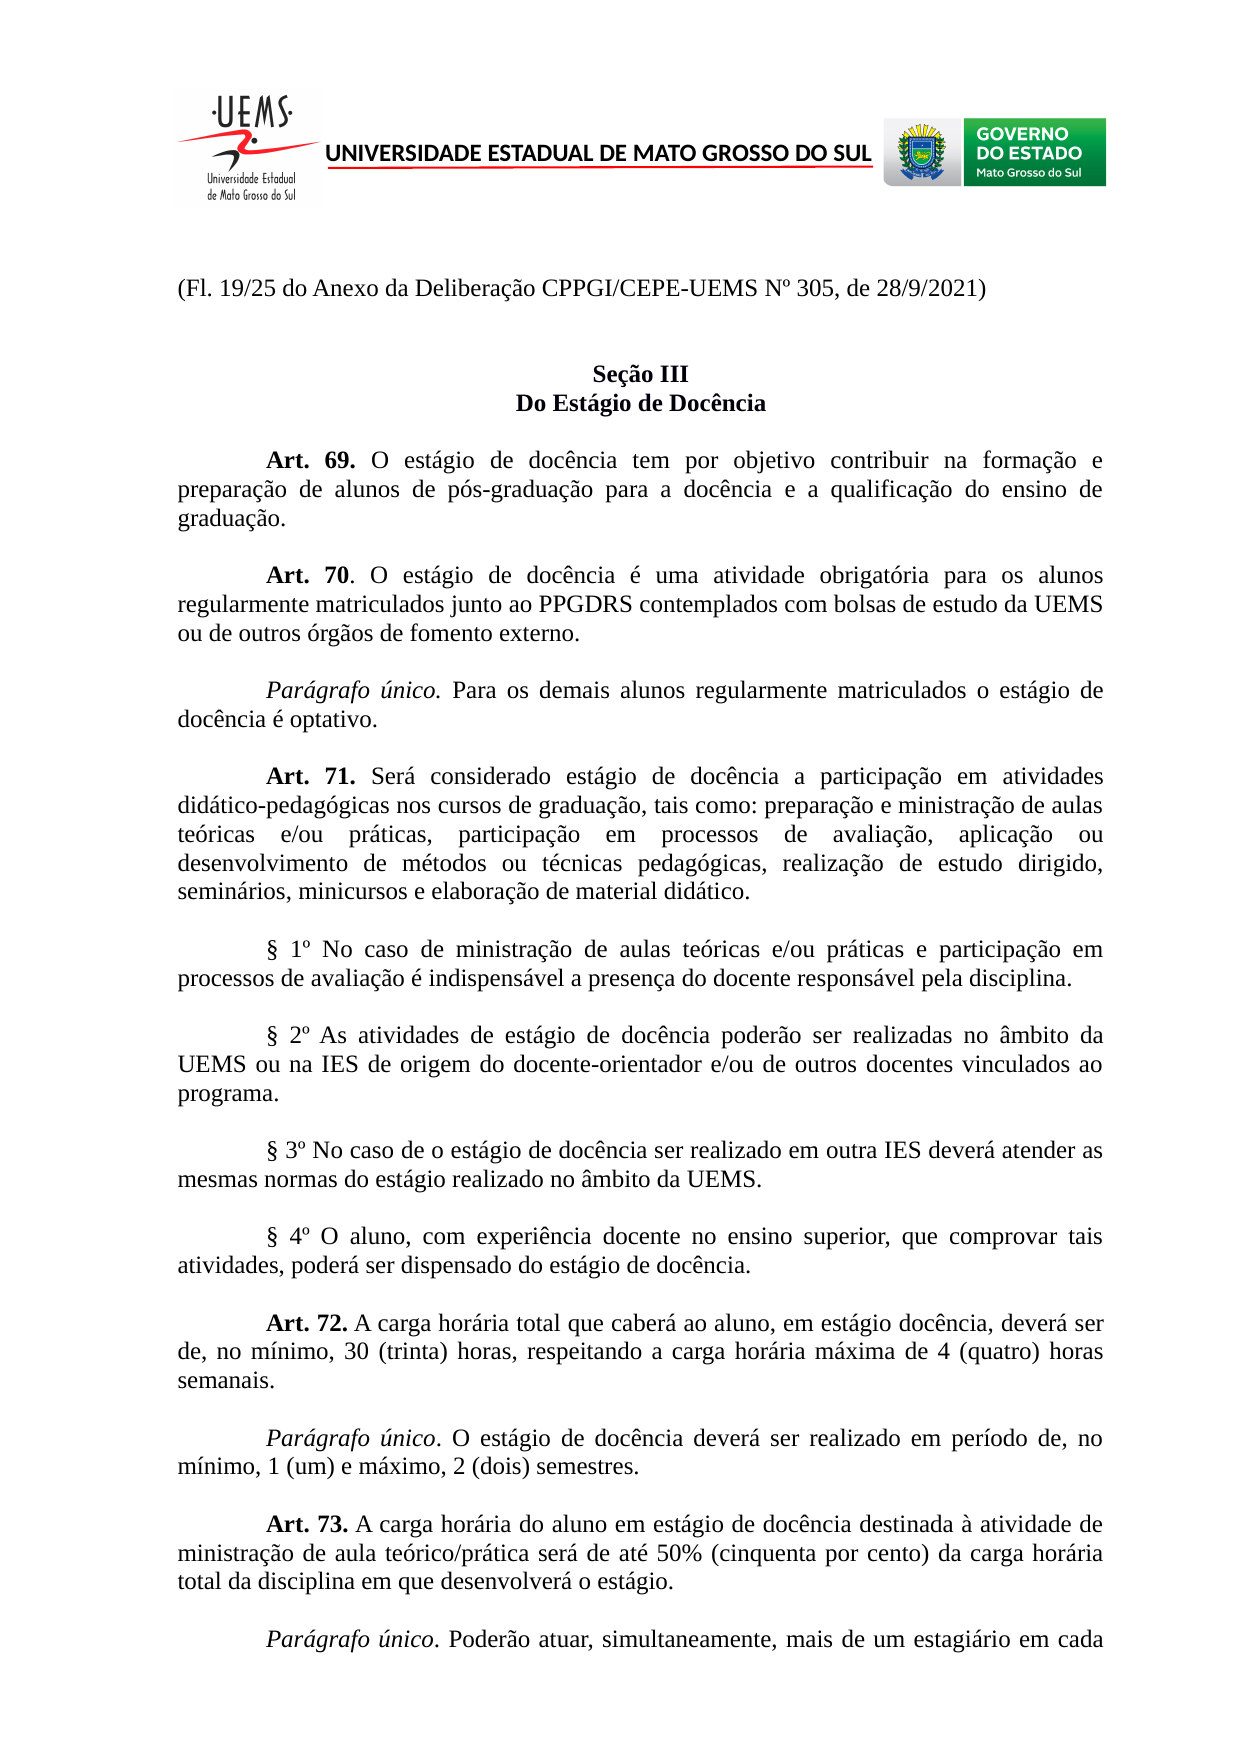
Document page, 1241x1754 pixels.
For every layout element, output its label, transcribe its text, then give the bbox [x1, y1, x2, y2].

text Art. 69. O estágio de docência tem por objetivo contribuir na formação e preparação de alunos de pós-graduação para a docência e a qualificação do ensino de graduação. [177, 445, 1104, 531]
text (Fl. 19/25 do Anexo da Deliberação CPPGI/CEPE-UEMS Nº 305, de 28/9/2021) [177, 273, 1104, 301]
text Art. 72. A carga horária total que caberá ao aluno, em estágio docência, deverá ser de, no mínimo, 30 (trinta) horas, respeitando a carga horária máxima de 4 (quatro) horas semanais. [177, 1308, 1104, 1394]
text § 2º As atividades de estágio de docência poderão ser realizadas no âmbito da UEMS ou na IES de origem do docente-orientador e/ou de outros docentes vinculados ao programa. [177, 1020, 1104, 1106]
text Do Estágio de Docência [177, 388, 1104, 416]
text Parágrafo único. Para os demais alunos regularmente matriculados o estágio de docência é optativo. [177, 675, 1104, 733]
text Seção III [177, 359, 1104, 388]
text Art. 71. Será considerado estágio de docência a participação em atividades didático-pedagógicas nos cursos de graduação, tais como: preparação e ministração de aulas teóricas e/ou práticas, participação em processos de avaliação, aplicação ou desenvolvimento de métodos ou técnicas pedagógicas, realização de estudo dirigido, seminários, minicursos e elaboração de material didático. [177, 761, 1104, 905]
text § 4º O aluno, com experiência docente no ensino superior, que comprovar tais atividades, poderá ser dispensado do estágio de docência. [177, 1221, 1104, 1279]
text Parágrafo único. O estágio de docência deverá ser realizado em período de, no mínimo, 1 (um) e máximo, 2 (dois) semestres. [177, 1423, 1104, 1480]
text Art. 73. A carga horária do aluno em estágio de docência destinada à atividade de ministração de aula teórico/prática será de até 50% (cinquenta por cento) da carga horária total da disciplina em que desenvolverá o estágio. [177, 1509, 1104, 1595]
text § 3º No caso de o estágio de docência ser realizado em outra IES deverá atender as mesmas normas do estágio realizado no âmbito da UEMS. [177, 1135, 1104, 1193]
text Art. 70. O estágio de docência é uma atividade obrigatória para os alunos regularmente matriculados junto ao PPGDRS contemplados com bolsas de estudo da UEMS ou de outros órgãos de fomento externo. [177, 560, 1104, 646]
text § 1º No caso de ministração de aulas teóricas e/ou práticas e participação em processos de avaliação é indispensável a presença do docente responsável pela disciplina. [177, 934, 1104, 991]
text Parágrafo único. Poderão atuar, simultaneamente, mais de um estagiário em cada [177, 1624, 1104, 1653]
